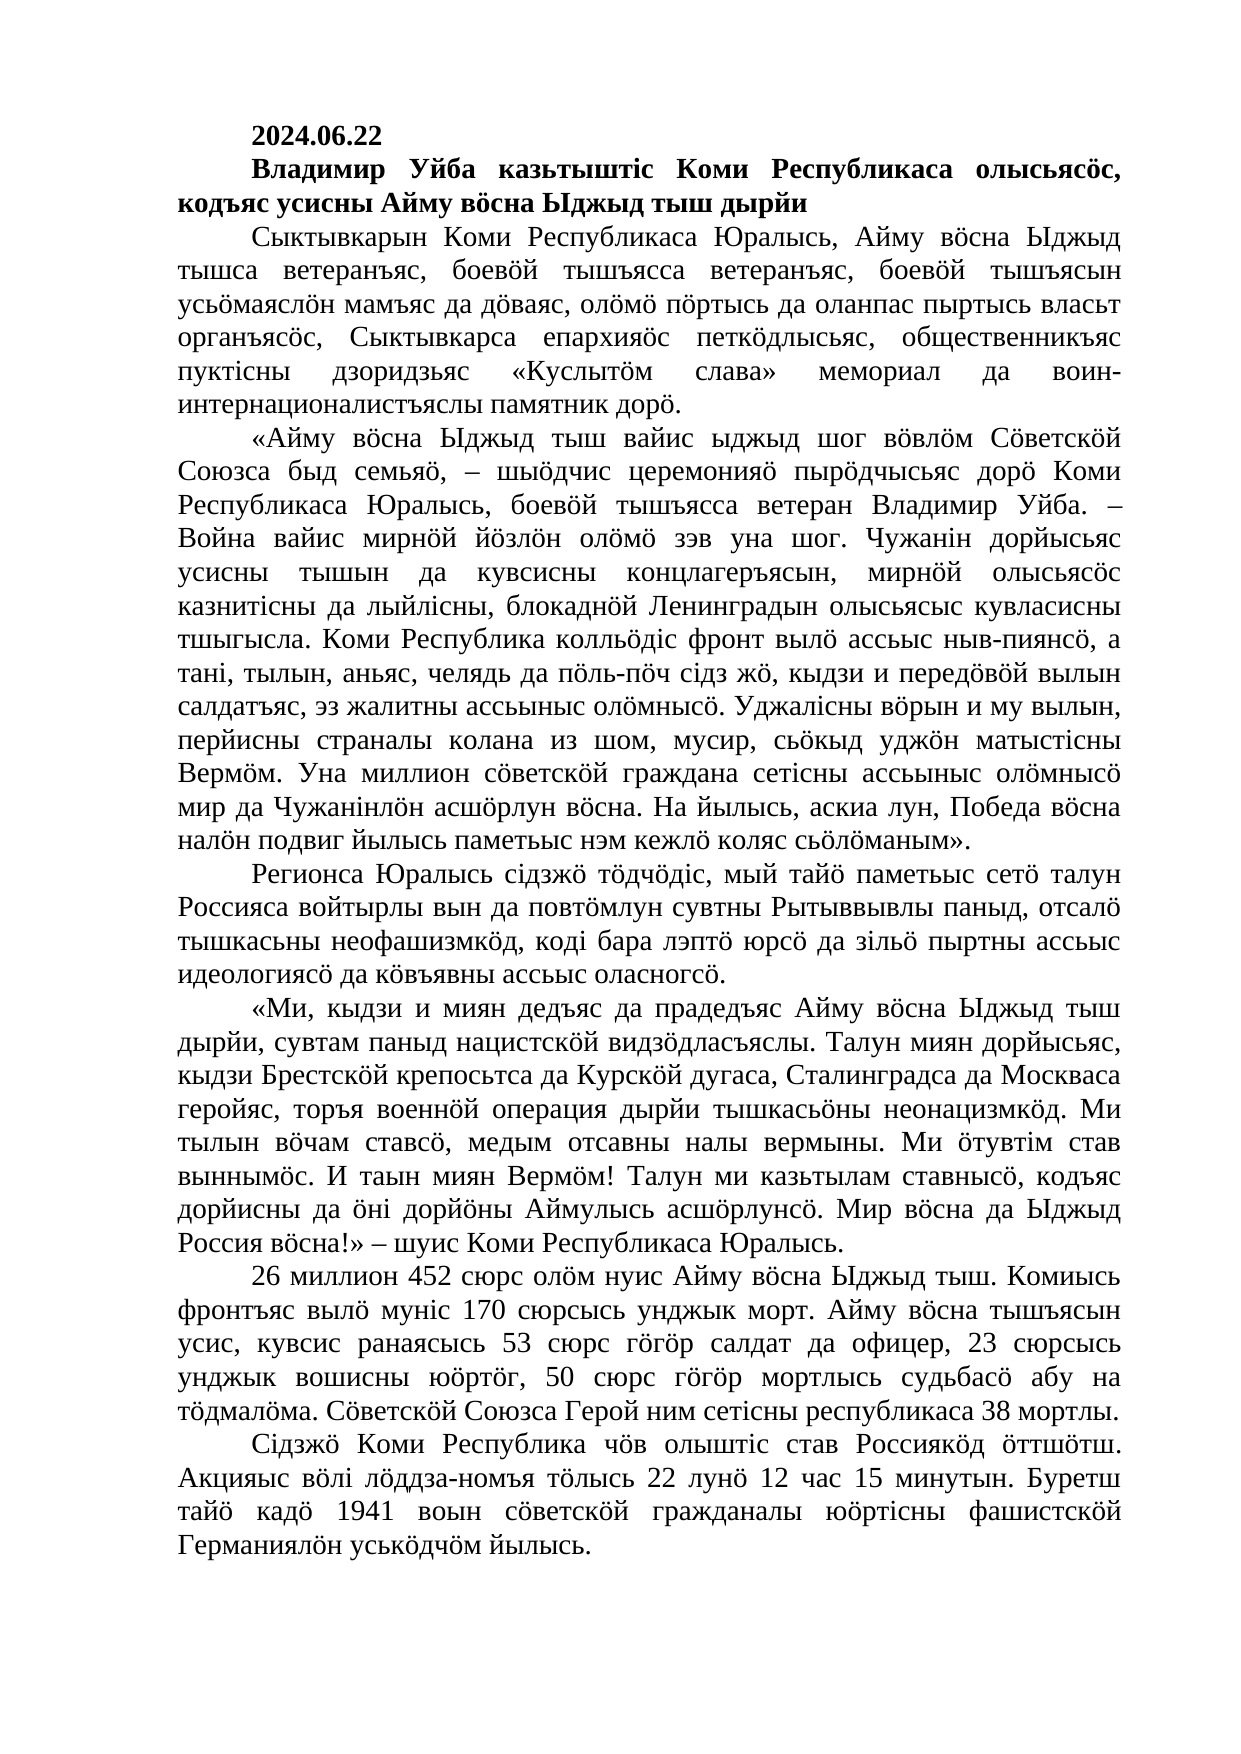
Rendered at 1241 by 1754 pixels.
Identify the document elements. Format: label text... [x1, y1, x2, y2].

text «Айму вӧсна Ыджыд тыш вайис ыджыд шог вӧвлӧм Сӧветскӧй Союзса быд семьяӧ, – шыӧдчис церемонияӧ пырӧдчысьяс дорӧ Коми Республикаса Юралысь, боевӧй тышъясса ветеран Владимир Уйба. – Война вайис мирнӧй йӧзлӧн олӧмӧ зэв уна шог. Чужанін дорйысьяс усисны тышын да кувсисны концлагеръясын, мирнӧй олысьясӧс казнитісны да лыйлісны, блокаднӧй Ленинградын олысьясыс кувласисны тшыгысла. Коми Республика колльӧдіс фронт вылӧ ассьыс ныв-пиянсӧ, а тані, тылын, аньяс, челядь да пӧль-пӧч сідз жӧ, кыдзи и передӧвӧй вылын салдатъяс, эз жалитны ассьыныс олӧмнысӧ. Уджалісны вӧрын и му вылын, перйисны страналы колана из шом, мусир, сьӧкыд уджӧн матыстісны Вермӧм. Уна миллион сӧветскӧй граждана сетісны ассьыныс олӧмнысӧ мир да Чужанінлӧн асшӧрлун вӧсна. На йылысь, аскиа лун, Победа вӧсна налӧн подвиг йылысь паметьыс нэм кежлӧ коляс сьӧлӧманым». [177, 420, 1122, 856]
text «Ми, кыдзи и миян дедъяс да прадедъяс Айму вӧсна Ыджыд тыш дырйи, сувтам паныд нацистскӧй видзӧдласъяслы. Талун миян дорйысьяс, кыдзи Брестскӧй крепосьтса да Курскӧй дугаса, Сталинградса да Москваса геройяс, торъя военнӧй операция дырйи тышкасьӧны неонацизмкӧд. Ми тылын вӧчам ставсӧ, медым отсавны налы вермыны. Ми ӧтувтім став выннымӧс. И таын миян Вермӧм! Талун ми казьтылам ставнысӧ, кодъяс дорйисны да ӧні дорйӧны Аймулысь асшӧрлунсӧ. Мир вӧсна да Ыджыд Россия вӧсна!» – шуис Коми Республикаса Юралысь. [177, 990, 1122, 1258]
text Сідзжӧ Коми Республика чӧв олыштіс став Россиякӧд ӧттшӧтш. Акцияыс вӧлі лӧддза-номъя тӧлысь 22 лунӧ 12 час 15 минутын. Буретш тайӧ кадӧ 1941 воын сӧветскӧй гражданалы юӧртісны фашистскӧй Германиялӧн уськӧдчӧм йылысь. [177, 1426, 1122, 1560]
text Сыктывкарын Коми Республикаса Юралысь, Айму вӧсна Ыджыд тышса ветеранъяс, боевӧй тышъясса ветеранъяс, боевӧй тышъясын усьӧмаяслӧн мамъяс да дӧваяс, олӧмӧ пӧртысь да оланпас пыртысь власьт органъясӧс, Сыктывкарса епархияӧс петкӧдлысьяс, общественникъяс пуктісны дзоридзьяс «Куслытӧм слава» мемориал да воин-интернационалистъяслы памятник дорӧ. [177, 219, 1122, 420]
text 26 миллион 452 сюрс олӧм нуис Айму вӧсна Ыджыд тыш. Комиысь фронтъяс вылӧ муніс 170 сюрсысь унджык морт. Айму вӧсна тышъясын усис, кувсис ранаясысь 53 сюрс гӧгӧр салдат да офицер, 23 сюрсысь унджык вошисны юӧртӧг, 50 сюрс гӧгӧр мортлысь судьбасӧ абу на тӧдмалӧма. Сӧветскӧй Союзса Герой ним сетісны республикаса 38 мортлы. [177, 1258, 1122, 1426]
text Владимир Уйба казьтыштіс Коми Республикаса олысьясӧс, кодъяс усисны Айму вӧсна Ыджыд тыш дырйи [177, 152, 1122, 219]
text 2024.06.22 [177, 118, 1122, 152]
text Регионса Юралысь сідзжӧ тӧдчӧдіс, мый тайӧ паметьыс сетӧ талун Россияса войтырлы вын да повтӧмлун сувтны Рытыввывлы паныд, отсалӧ тышкасьны неофашизмкӧд, коді бара лэптӧ юрсӧ да зільӧ пыртны ассьыс идеологиясӧ да кӧвъявны ассьыс оласногсӧ. [177, 856, 1122, 990]
